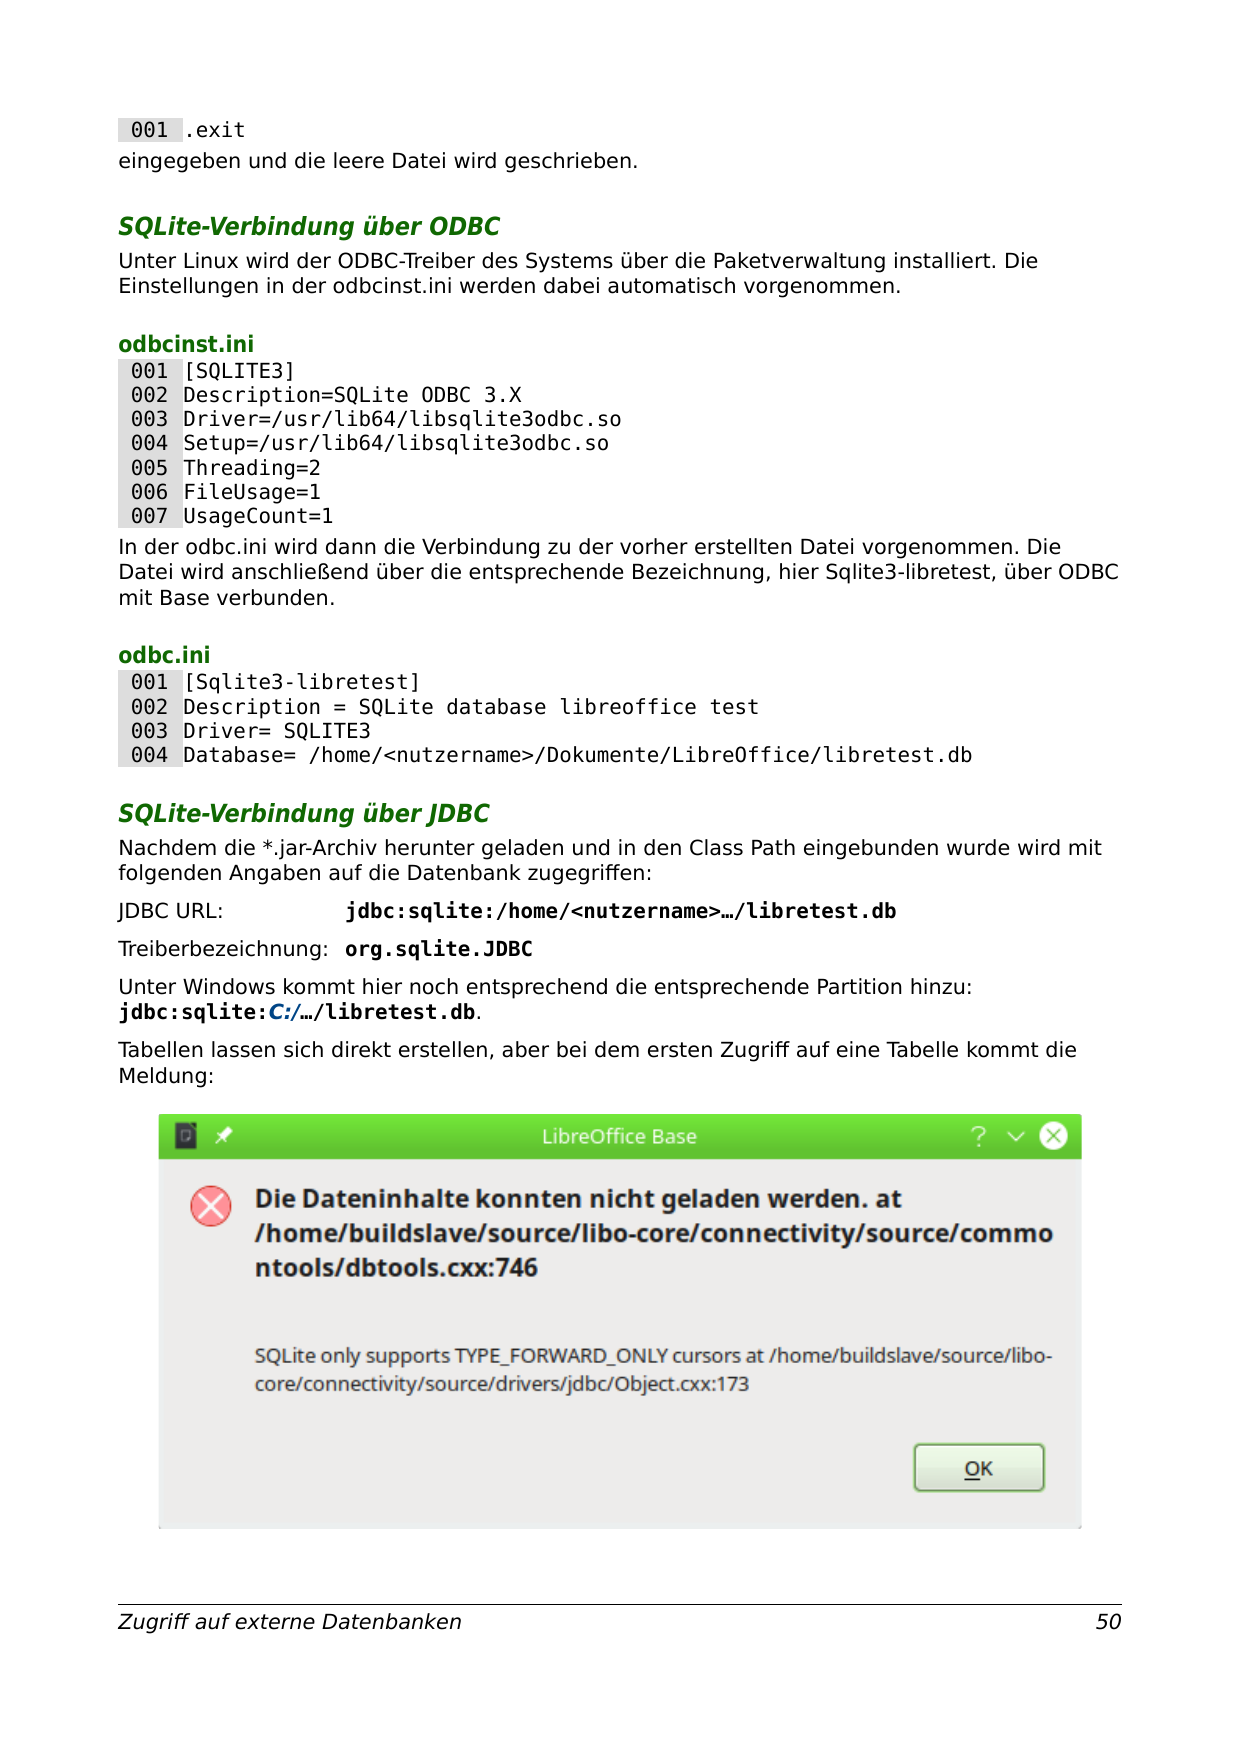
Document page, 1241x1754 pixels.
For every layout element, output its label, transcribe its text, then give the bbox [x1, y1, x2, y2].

text Nachdem die *.jar-Archiv herunter geladen und in den Class Path eingebunden wurde wird mit folgenden Angaben auf die Datenbank zugegriffen: [118, 836, 1122, 886]
subtitle SQLite-Verbindung über ODBC [118, 212, 1122, 241]
list FileUsage=1 [183, 480, 1122, 504]
subtitle odbc.ini [118, 642, 1122, 669]
list [Sqlite3-libretest] [183, 670, 1122, 695]
list UsageCount=1 [183, 504, 1122, 528]
list Threading=2 [183, 456, 1122, 480]
text Unter Windows kommt hier noch entsprechend die entsprechende Partition hinzu: jdbc:sqlite:C:/…/libretest.db. [118, 975, 1122, 1025]
text JDBC URL: jdbc:sqlite:/home/<nutzername>…/libretest.db [118, 899, 1122, 923]
list Driver= SQLITE3 [183, 719, 1122, 743]
text Treiberbezeichnung: org.sqlite.JDBC [118, 937, 1122, 961]
list Setup=/usr/lib64/libsqlite3odbc.so [183, 431, 1122, 456]
subtitle SQLite-Verbindung über JDBC [118, 799, 1122, 828]
text In der odbc.ini wird dann die Verbindung zu der vorher erstellten Datei vorgenommen. Die Datei wird anschließend über die entsprechende Bezeichnung, hier Sqlite3-libretest, über ODBC mit Base verbunden. [118, 535, 1122, 610]
list .exit [183, 118, 1122, 142]
subtitle odbcinst.ini [118, 331, 1122, 357]
text eingegeben und die leere Datei wird geschrieben. [118, 149, 1122, 173]
list Driver=/usr/lib64/libsqlite3odbc.so [183, 407, 1122, 431]
list Description = SQLite database libreoffice test [183, 695, 1122, 719]
list Database= /home/<nutzername>/Dokumente/LibreOffice/libretest.db [183, 743, 1122, 767]
picture [158, 1114, 1082, 1529]
text Unter Linux wird der ODBC-Treiber des Systems über die Paketverwaltung installiert. Die Einstellungen in der odbcinst.ini werden dabei automatisch vorgenommen. [118, 249, 1122, 298]
list Description=SQLite ODBC 3.X [183, 383, 1122, 407]
text Tabellen lassen sich direkt erstellen, aber bei dem ersten Zugriff auf eine Tabelle kommt die Meldung: [118, 1038, 1122, 1088]
list [SQLITE3] [183, 359, 1122, 383]
